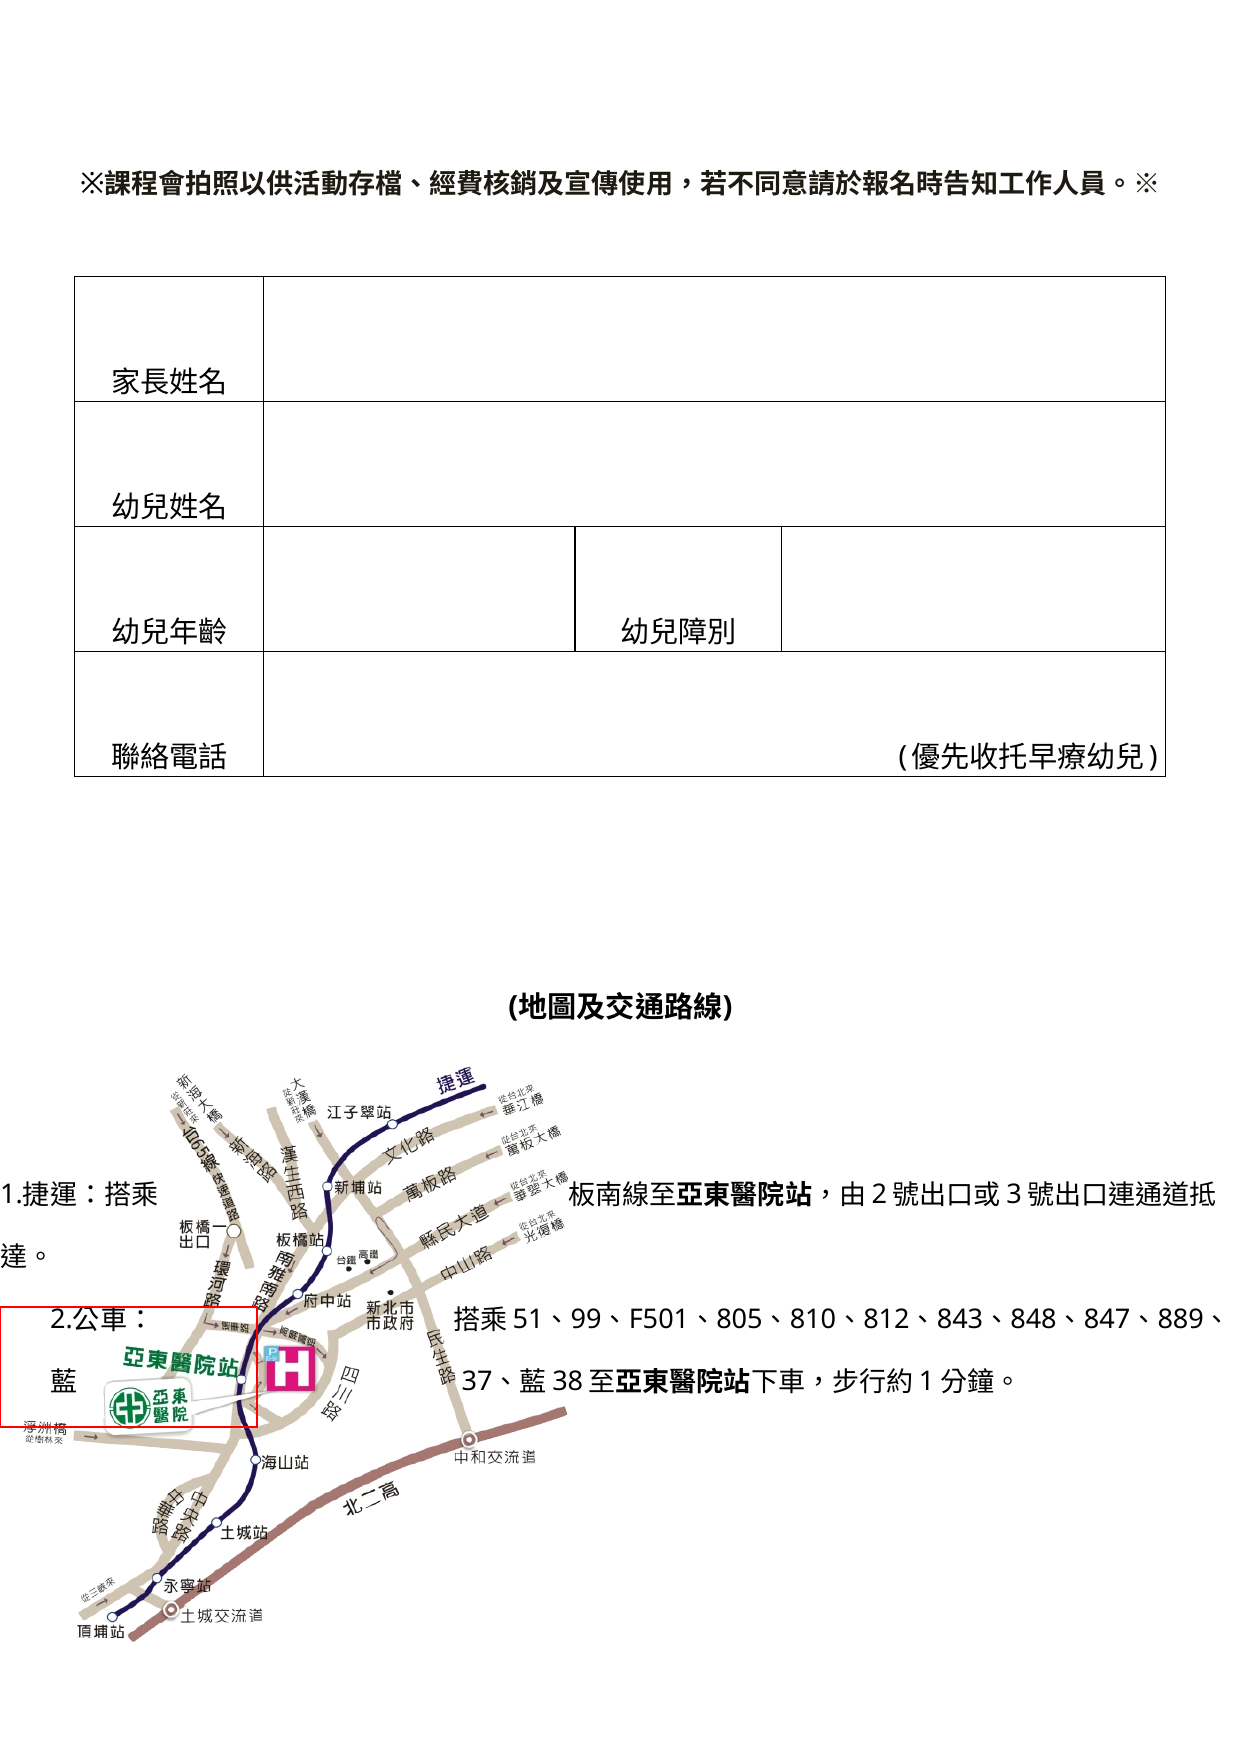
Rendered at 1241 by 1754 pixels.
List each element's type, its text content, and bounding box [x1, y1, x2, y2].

text 1.捷運：搭乘板南線至亞東醫院站，由2號出口或3號出口連通道抵達。 [455, 1151, 1240, 1276]
table_cell [264, 527, 574, 651]
text 1.捷運：搭乘板南線至亞東醫院站，由2號出口或3號出口連通道抵達。 [0, 1151, 226, 1276]
text (地圖及交通路線) [0, 963, 1240, 1026]
table_cell (優先收托早療幼兒) [264, 652, 1165, 776]
table_cell [782, 527, 1165, 651]
table_cell 幼兒年齡 [75, 527, 263, 651]
table_header 家長姓名 [75, 277, 263, 401]
table_cell 聯絡電話 [75, 652, 263, 776]
text ※課程會拍照以供活動存檔、經費核銷及宣傳使用，若不同意請於報名時告知工作人員。※ [0, 163, 1240, 201]
table_header [264, 277, 1165, 401]
table_cell [264, 402, 1165, 526]
table_cell 幼兒姓名 [75, 402, 263, 526]
text 2.公車：搭乘51、99、F501、805、810、812、843、848、847、889、藍37、藍38至亞東醫院站下車，步行約1分鐘。 [426, 1276, 1240, 1401]
text 2.公車：搭乘51、99、F501、805、810、812、843、848、847、889、藍37、藍38至亞東醫院站下車，步行約1分鐘。 [50, 1308, 202, 1401]
text 2.公車：搭乘51、99、F501、805、810、812、843、848、847、889、藍37、藍38至亞東醫院站下車，步行約1分鐘。 [50, 1276, 209, 1306]
table_cell 幼兒障別 [576, 527, 781, 651]
